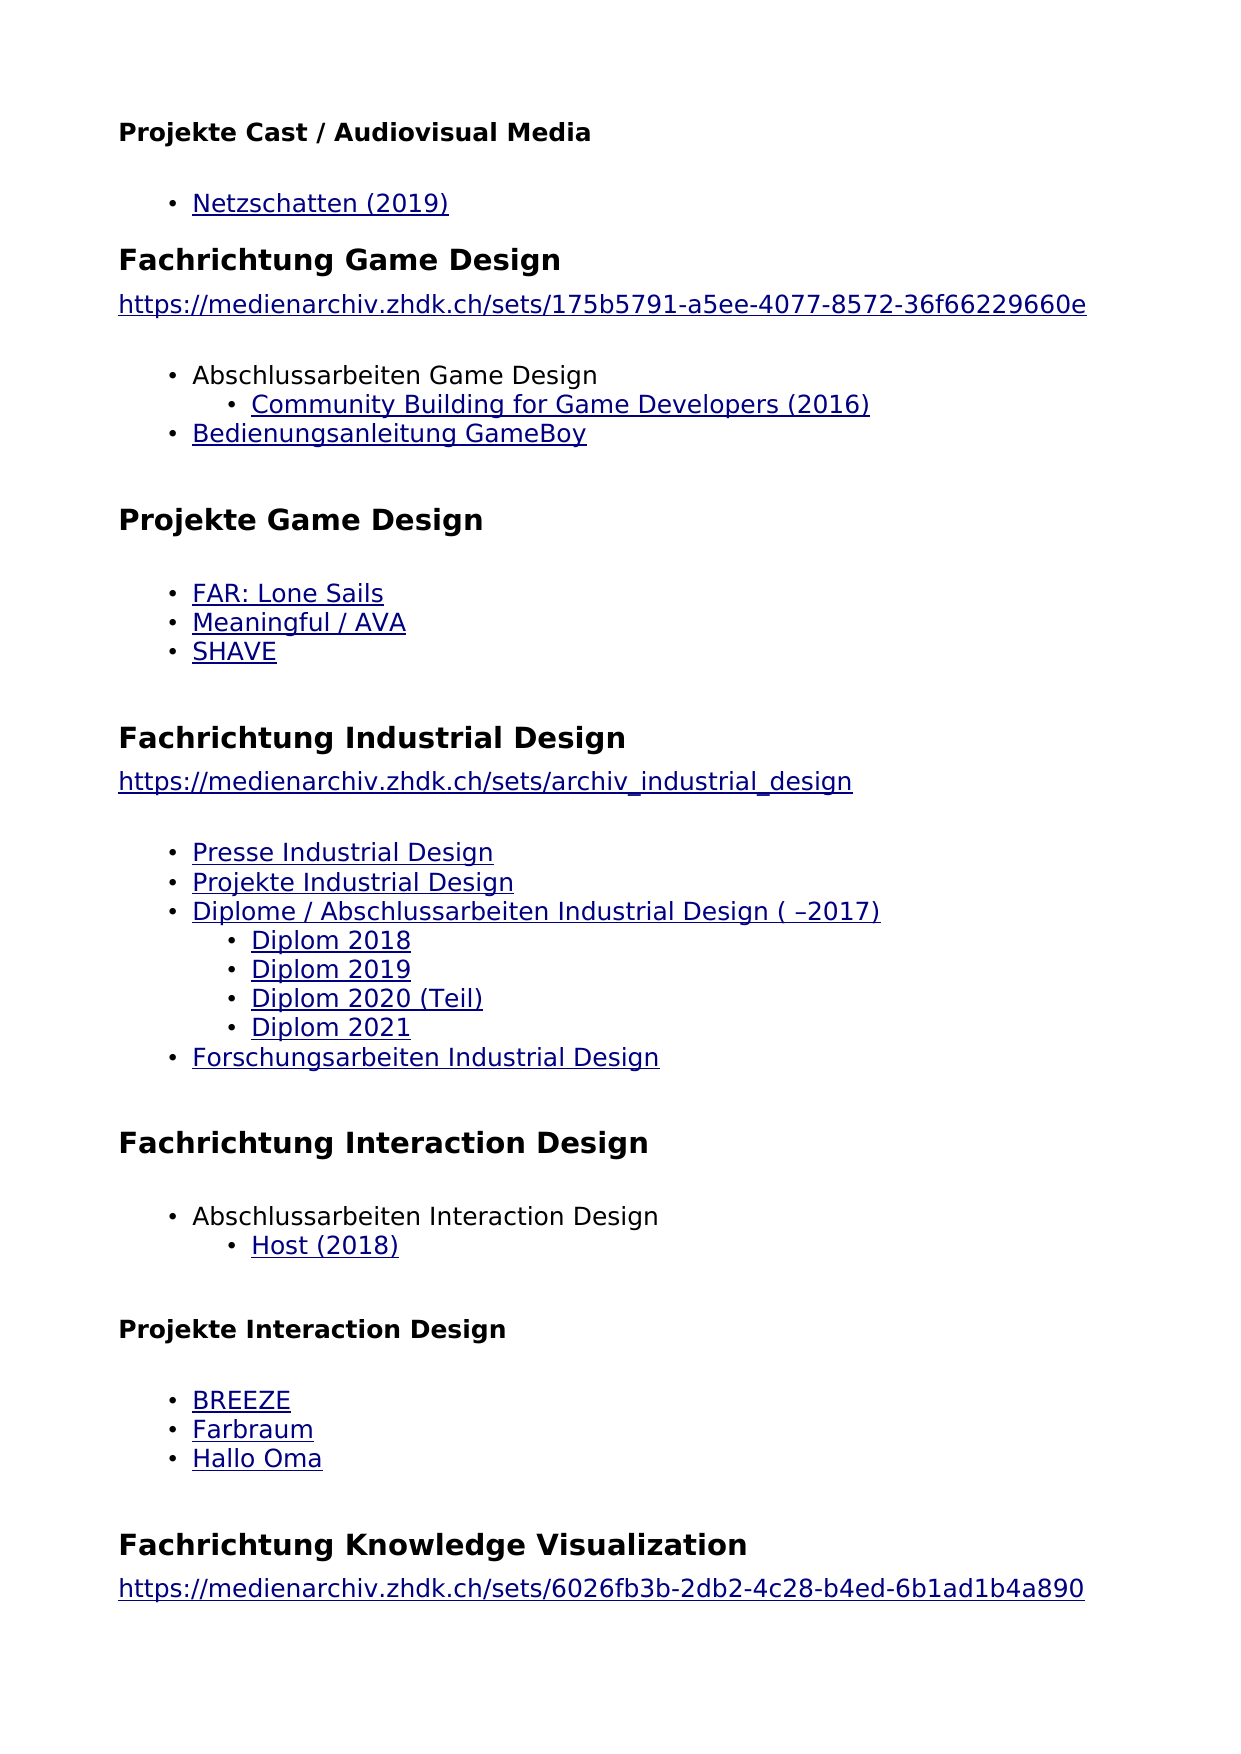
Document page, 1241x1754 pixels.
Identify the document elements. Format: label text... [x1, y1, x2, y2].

subtitle Fachrichtung Knowledge Visualization [118, 1528, 1122, 1562]
list Hallo Oma [177, 1444, 1122, 1474]
list Presse Industrial Design [177, 838, 1122, 868]
list Netzschatten (2019) [177, 189, 1122, 218]
subtitle Fachrichtung Game Design [118, 243, 1122, 277]
list Projekte Industrial Design [177, 868, 1122, 897]
text https://medienarchiv.zhdk.ch/sets/175b5791-a5ee-4077-8572-36f66229660e [118, 290, 1122, 319]
list Diplom 2020 (Teil) [236, 984, 1122, 1013]
text https://medienarchiv.zhdk.ch/sets/6026fb3b-2db2-4c28-b4ed-6b1ad1b4a890 [118, 1575, 1122, 1604]
list Community Building for Game Developers (2016) [236, 390, 1122, 419]
list Farbraum [177, 1415, 1122, 1444]
subtitle Projekte Game Design [118, 503, 1122, 537]
subtitle Projekte Cast / Audiovisual Media [118, 118, 1122, 147]
list Bedienungsanleitung GameBoy [177, 419, 1122, 448]
subtitle Projekte Interaction Design [118, 1315, 1122, 1344]
list Abschlussarbeiten Game Design [177, 361, 1122, 390]
subtitle Fachrichtung Industrial Design [118, 721, 1122, 755]
list Diplome / Abschlussarbeiten Industrial Design ( –2017) [177, 897, 1122, 926]
list Diplom 2021 [236, 1013, 1122, 1043]
list FAR: Lone Sails [177, 579, 1122, 608]
list Diplom 2018 [236, 926, 1122, 955]
subtitle Fachrichtung Interaction Design [118, 1126, 1122, 1160]
list Meaningful / AVA [177, 608, 1122, 637]
list Forschungsarbeiten Industrial Design [177, 1043, 1122, 1072]
text https://medienarchiv.zhdk.ch/sets/archiv_industrial_design [118, 767, 1122, 797]
list SHAVE [177, 637, 1122, 666]
list Diplom 2019 [236, 955, 1122, 984]
list Abschlussarbeiten Interaction Design [177, 1202, 1122, 1231]
list Host (2018) [236, 1231, 1122, 1261]
list BREEZE [177, 1386, 1122, 1415]
